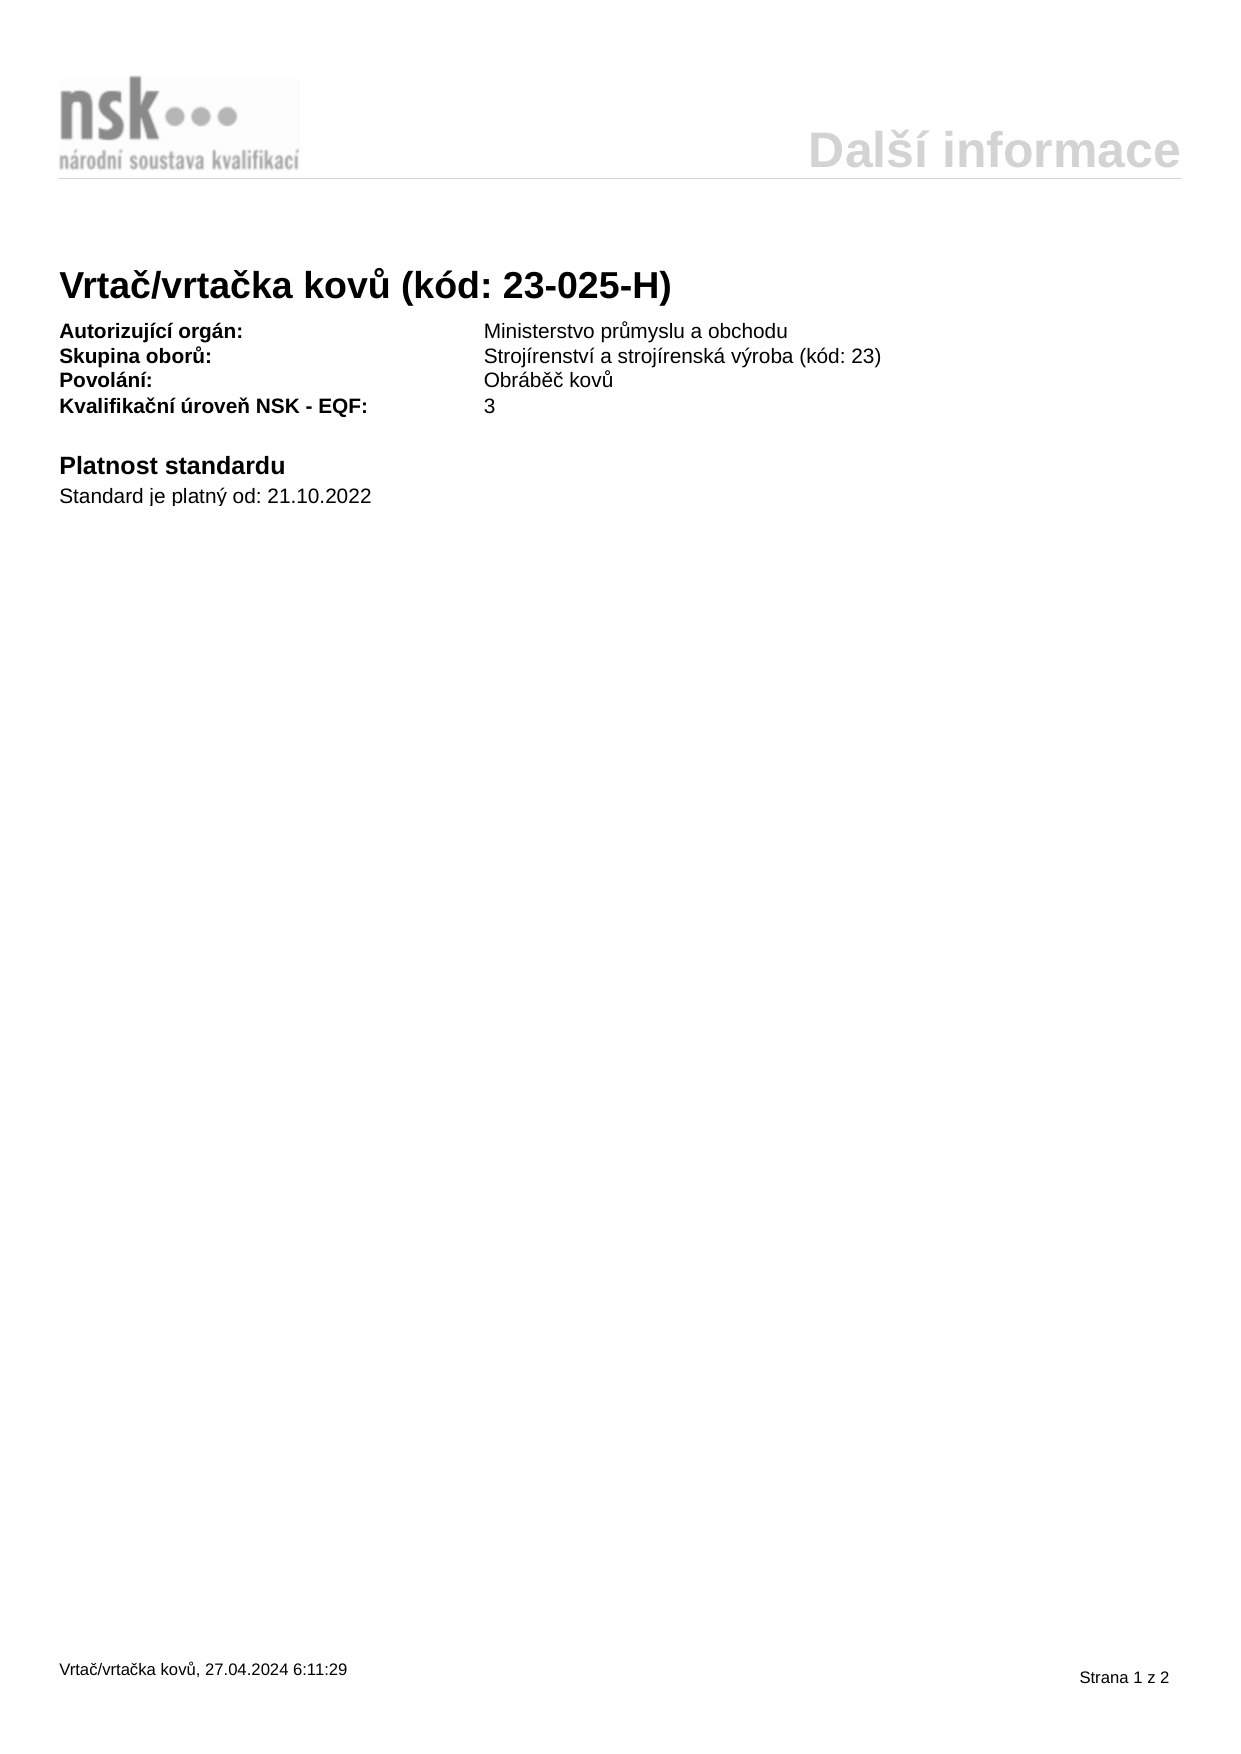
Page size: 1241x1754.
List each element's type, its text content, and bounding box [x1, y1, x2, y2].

table_cell [484, 196, 620, 224]
table_cell [620, 418, 626, 447]
table_cell Autorizující orgán: [59, 319, 483, 343]
table_cell Standard je platný od: 21.10.2022 [59, 484, 1181, 506]
table_cell [620, 506, 626, 806]
table_cell Strojírenství a strojírenská výroba (kód: 23) [484, 344, 1181, 368]
table_cell [620, 1384, 626, 1659]
table_header [621, 59, 626, 172]
table_cell [862, 196, 1169, 224]
table_cell Obráběč kovů [484, 368, 1181, 393]
table_cell [620, 1106, 626, 1383]
table_cell Skupina oborů: [59, 344, 483, 368]
table_cell [59, 1384, 483, 1659]
table_cell [59, 196, 483, 224]
table_cell [1169, 1384, 1181, 1659]
table_cell [484, 806, 620, 1106]
table_cell [1169, 1106, 1181, 1383]
table_cell [59, 179, 1181, 196]
table_cell [59, 418, 483, 447]
table_cell [484, 172, 620, 178]
table_cell [59, 172, 483, 178]
table_header Další informace [626, 59, 1181, 178]
table_cell [59, 506, 483, 806]
table_cell [1169, 806, 1181, 1106]
table_cell [620, 806, 626, 1106]
table_cell Strana 1 z 2 [862, 1660, 1169, 1696]
table_cell [626, 1384, 862, 1659]
table_cell [862, 307, 1169, 319]
table_cell [1169, 196, 1181, 224]
table_cell [626, 307, 862, 319]
table_cell [484, 506, 620, 806]
table_cell [862, 1106, 1169, 1383]
table_cell [626, 806, 862, 1106]
table_cell [862, 1384, 1169, 1659]
table_cell [626, 418, 862, 447]
table_cell [1169, 1660, 1181, 1696]
table_cell [626, 1106, 862, 1383]
table_cell [626, 196, 862, 224]
table_cell [59, 806, 483, 1106]
table_cell Vrtač/vrtačka kovů, 27.04.2024 6:11:29 [59, 1660, 862, 1696]
table_cell Kvalifikační úroveň NSK - EQF: [59, 394, 483, 417]
table_cell 3 [484, 394, 1181, 417]
table_cell Ministerstvo průmyslu a obchodu [484, 319, 1181, 344]
table_cell [620, 307, 626, 319]
table_cell [1169, 418, 1181, 447]
table_cell Platnost standardu [59, 448, 1181, 483]
table_cell [59, 307, 483, 319]
table_cell [620, 196, 626, 224]
table_cell Povolání: [59, 368, 483, 392]
table_cell [59, 1106, 483, 1383]
table_cell [862, 806, 1169, 1106]
table_cell [862, 418, 1169, 447]
table_cell [626, 506, 862, 806]
table_cell Vrtač/vrtačka kovů (kód: 23-025-H) [59, 224, 1181, 307]
table_cell [484, 1106, 620, 1383]
table_cell [484, 1384, 620, 1659]
picture [58, 59, 621, 172]
table_cell [484, 307, 620, 319]
table_cell [1169, 307, 1181, 319]
table_cell [1169, 506, 1181, 806]
table_cell [484, 418, 620, 447]
table_cell [862, 506, 1169, 806]
